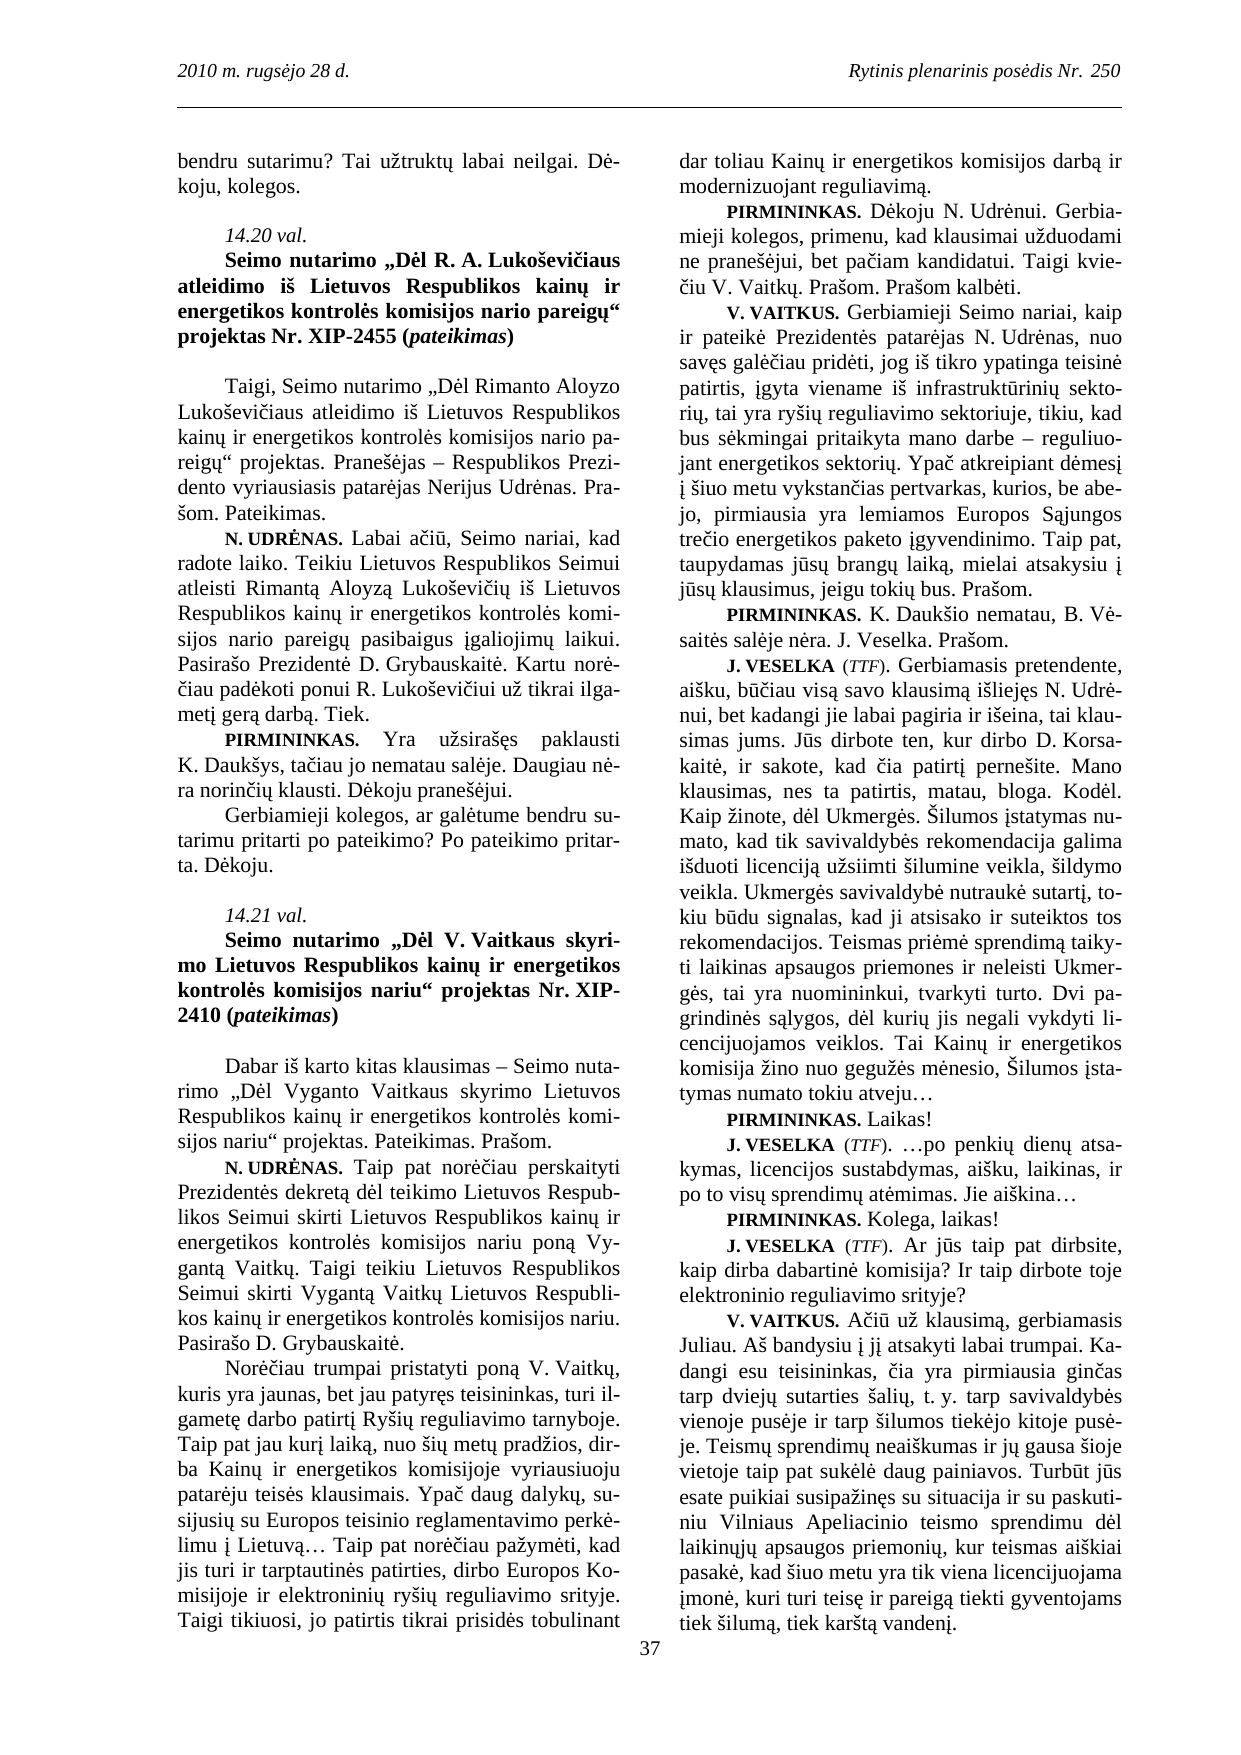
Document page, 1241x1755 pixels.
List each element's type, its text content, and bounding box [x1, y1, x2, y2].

text Sei­mo nu­ta­ri­mo „Dėl R. A. Lu­ko­še­vi­čiaus at­lei­di­mo iš Lie­tu­vos Res­pub­li­kos kai­nų ir ener­ge­ti­kos kon­tro­lės ko­mi­si­jos na­rio pa­rei­gų“ pro­jek­tas Nr. XIP-2455 (pa­tei­ki­mas) [177, 247, 620, 348]
text J. VESELKA (TTF). …po pen­kių die­nų at­sa­ky­mas, li­cen­ci­jos su­stab­dy­mas, aiš­ku, lai­ki­nas, ir po to vi­sų spren­di­mų at­ėmi­mas. Jie aiš­ki­na… [679, 1131, 1122, 1206]
text PIRMININKAS. Ko­le­ga, lai­kas! [679, 1206, 1122, 1232]
text J. VESELKA (TTF). Ger­bia­ma­sis pre­ten­den­te, aiš­ku, bū­čiau vi­są sa­vo klau­si­mą iš­lie­jęs N. Ud­rė­nui, bet ka­dan­gi jie la­bai pa­gi­ria ir iš­ei­na, tai klau­si­mas jums. Jūs dir­bo­te ten, kur dir­bo D. Kor­sa­kai­tė, ir sa­ko­te, kad čia pa­tir­tį per­ne­ši­te. Ma­no klau­si­mas, nes ta pa­tir­tis, ma­tau, blo­ga. Ko­dėl. Kaip ži­no­te, dėl Uk­mer­gės. Ši­lu­mos įsta­ty­mas nu­ma­to, kad tik sa­vi­val­dy­bės re­ko­men­da­ci­ja ga­li­ma iš­duo­ti li­cen­ci­ją už­si­im­ti ši­lu­mi­ne veik­la, šil­dy­mo veik­la. Uk­mer­gės sa­vi­val­dy­bė nu­trau­kė su­tar­tį, to­kiu bū­du sig­na­las, kad ji at­si­sa­ko ir su­teik­tos tos re­ko­men­da­ci­jos. Teis­mas pri­ėmė spren­di­mą tai­ky­ti lai­ki­nas ap­sau­gos prie­mo­nes ir ne­leis­ti Uk­mer­gės, tai yra nuo­mi­nin­kui, tvar­ky­ti tur­to. Dvi pa­grin­di­nės są­ly­gos, dėl ku­rių jis ne­ga­li vyk­dy­ti li­cen­ci­juo­ja­mos veik­los. Tai Kai­nų ir ener­ge­ti­kos ko­mi­si­ja ži­no nuo ge­gu­žės mė­ne­sio, Ši­lu­mos įsta­ty­mas nu­ma­to to­kiu at­ve­ju… [679, 652, 1122, 1106]
text N. UDRĖNAS. La­bai ačiū, Sei­mo na­riai, kad ra­do­te lai­ko. Tei­kiu Lie­tu­vos Res­pub­li­kos Sei­mui at­leis­ti Ri­man­tą Alo­y­zą Lu­ko­še­vi­čių iš Lie­tu­vos Res­pub­li­kos kai­nų ir ener­ge­ti­kos kon­tro­lės ko­mi­si­jos na­rio pa­rei­gų pa­si­bai­gus įga­lio­ji­mų lai­kui. Pa­si­ra­šo Pre­zi­den­tė D. Gry­baus­kai­tė. Kar­tu no­rė­čiau pa­dė­ko­ti po­nui R. Lu­ko­še­vi­čiui už tik­rai il­ga­me­tį ge­rą dar­bą. Tiek. [177, 525, 620, 726]
text 14.21 val. [224, 903, 620, 927]
text ben­dru su­ta­ri­mu? Tai už­truk­tų la­bai ne­il­gai. Dė­ko­ju, ko­le­gos. [177, 148, 620, 198]
text Ger­bia­mie­ji ko­le­gos, ar ga­lė­tu­me ben­dru su­ta­ri­mu pri­tar­ti po pa­tei­ki­mo? Po pa­tei­ki­mo pri­tar­ta. Dė­ko­ju. [177, 802, 620, 878]
text 14.20 val. [224, 223, 620, 247]
text PIRMININKAS. Lai­kas! [679, 1106, 1122, 1131]
text Da­bar iš kar­to ki­tas klau­si­mas – Sei­mo nu­ta­ri­mo „Dėl Vy­gan­to Vait­kaus sky­ri­mo Lie­tu­vos Res­pub­li­kos kai­nų ir ener­ge­ti­kos kon­tro­lės ko­mi­si­jos na­riu“ pro­jek­tas. Pa­tei­ki­mas. Pra­šom. [177, 1053, 620, 1154]
text Sei­mo nu­ta­ri­mo „Dėl V. Vait­kaus sky­ri­mo Lie­tu­vos Res­pub­li­kos kai­nų ir ener­ge­ti­kos kon­tro­lės ko­mi­si­jos na­riu“ pro­jek­tas Nr. XIP-2410 (pa­tei­ki­mas) [177, 927, 620, 1028]
text J. VESELKA (TTF). Ar jūs taip pat dirb­si­te, kaip dir­ba da­bar­ti­nė ko­mi­si­ja? Ir taip dir­bo­te to­je elek­tro­ni­nio re­gu­lia­vi­mo sri­ty­je? [679, 1232, 1122, 1307]
text V. VAITKUS. Ger­bia­mie­ji Sei­mo na­riai, kaip ir pa­tei­kė Pre­zi­den­tės pa­ta­rė­jas N. Ud­rė­nas, nuo sa­vęs ga­lė­čiau pri­dė­ti, jog iš tik­ro ypa­tin­ga tei­si­nė pa­tir­tis, įgy­ta vie­na­me iš in­fra­struk­tū­ri­nių sek­to­rių, tai yra ry­šių re­gu­lia­vi­mo sek­to­riu­je, ti­kiu, kad bus sėk­min­gai pri­tai­ky­ta ma­no dar­be – re­gu­liuo­jant ener­ge­ti­kos sek­to­rių. Ypač at­krei­piant dė­me­sį į šiuo me­tu vyks­tan­čias per­tvar­kas, ku­rios, be abe­jo, pir­miau­sia yra le­mia­mos Eu­ro­pos Są­jun­gos tre­čio ener­ge­ti­kos pa­ke­to įgy­ven­di­ni­mo. Taip pat, tau­py­da­mas jū­sų bran­gų lai­ką, mie­lai at­sa­ky­siu į jū­sų klau­si­mus, jei­gu to­kių bus. Pra­šom. [679, 299, 1122, 601]
text V. VAITKUS. Ačiū už klau­si­mą, ger­bia­ma­sis Ju­liau. Aš ban­dy­siu į jį at­sa­ky­ti la­bai trum­pai. Ka­dan­gi esu tei­si­nin­kas, čia yra pir­miau­sia gin­čas tarp dvie­jų su­tar­ties ša­lių, t. y. tarp sa­vi­val­dy­bės vie­no­je pu­sė­je ir tarp ši­lu­mos tie­kė­jo ki­to­je pu­sė­je. Teis­mų spren­di­mų ne­aiš­ku­mas ir jų gau­sa šio­je vie­to­je taip pat su­kė­lė daug pai­nia­vos. Tur­būt jūs esa­te pui­kiai su­si­pa­ži­nęs su si­tu­a­ci­ja ir su pas­ku­ti­niu Vil­niaus Ape­lia­ci­nio teis­mo spren­di­mu dėl lai­ki­nų­jų ap­sau­gos prie­mo­nių, kur teis­mas aiš­kiai pa­sa­kė, kad šiuo me­tu yra tik vie­na li­cen­ci­juo­ja­ma įmo­nė, ku­ri tu­ri tei­sę ir pa­rei­gą tiek­ti gy­ven­to­jams tiek ši­lu­mą, tiek karš­tą van­de­nį. [679, 1307, 1122, 1635]
text No­rė­čiau trum­pai pri­sta­ty­ti po­ną V. Vait­kų, ku­ris yra jau­nas, bet jau pa­ty­ręs tei­si­nin­kas, tu­ri il­ga­me­tę dar­bo pa­tir­tį Ry­šių re­gu­lia­vi­mo tar­ny­bo­je. Taip pat jau ku­rį lai­ką, nuo šių me­tų pra­džios, dir­ba Kai­nų ir ener­ge­ti­kos ko­mi­si­jo­je vy­riau­siuo­ju pa­ta­rė­ju tei­sės klau­si­mais. Ypač daug da­ly­kų, su­si­ju­sių su Eu­ro­pos tei­si­nio reg­la­men­ta­vi­mo per­kė­li­mu į Lie­tu­vą… Taip pat no­rė­čiau pa­žy­mė­ti, kad jis tu­ri ir tarp­tau­ti­nės pa­tir­ties, dir­bo Eu­ro­pos Ko­mi­si­jo­je ir elek­tro­ni­nių ry­šių re­gu­lia­vi­mo sri­ty­je. Tai­gi ti­kiuo­si, jo pa­tir­tis tik­rai pri­si­dės to­bu­li­nant [177, 1355, 620, 1633]
text N. UDRĖNAS. Taip pat no­rė­čiau per­skai­ty­ti Pre­zi­den­tės dek­re­tą dėl tei­ki­mo Lie­tu­vos Res­pub­li­kos Sei­mui skir­ti Lie­tu­vos Res­pub­li­kos kai­nų ir ener­ge­ti­kos kon­tro­lės ko­mi­si­jos na­riu po­ną Vy­gan­tą Vait­kų. Tai­gi tei­kiu Lie­tu­vos Res­pub­li­kos Sei­mui skir­ti Vy­gan­tą Vait­kų Lie­tu­vos Res­pub­li­kos kai­nų ir ener­ge­ti­kos kon­tro­lės ko­mi­si­jos na­riu. Pa­si­ra­šo D. Gry­baus­kai­tė. [177, 1154, 620, 1355]
text PIRMININKAS. Dė­ko­ju N. Ud­rė­nui. Ger­bia­mie­ji ko­le­gos, pri­me­nu, kad klau­si­mai už­duo­da­mi ne pra­ne­šė­jui, bet pa­čiam kan­di­da­tui. Tai­gi kvie­čiu V. Vait­kų. Pra­šom. Pra­šom kal­bė­ti. [679, 198, 1122, 299]
text dar to­liau Kai­nų ir ener­ge­ti­kos ko­mi­si­jos dar­bą ir mo­der­ni­zuo­jant re­gu­lia­vi­mą. [679, 148, 1122, 198]
text Tai­gi, Sei­mo nu­ta­ri­mo „Dėl Ri­man­to Alo­y­zo Lu­ko­še­vi­čiaus at­lei­di­mo iš Lie­tu­vos Res­pub­li­kos kai­nų ir ener­ge­ti­kos kon­tro­lės ko­mi­si­jos na­rio pa­rei­gų“ pro­jek­tas. Pra­ne­šė­jas – Res­pub­li­kos Pre­zi­den­to vy­riau­sia­sis pa­ta­rė­jas Ne­ri­jus Ud­rė­nas. Pra­šom. Pa­tei­ki­mas. [177, 373, 620, 525]
text PIRMININKAS. Yra už­si­ra­šęs pa­klaus­ti K. Dau­k­šys, ta­čiau jo ne­ma­tau sa­lė­je. Dau­giau nė­ra no­rin­čių klaus­ti. Dė­ko­ju pra­ne­šė­jui. [177, 726, 620, 802]
text PIRMININKAS. K. Dauk­šio ne­ma­tau, B. Vė­sai­tės sa­lė­je nė­ra. J. Ve­sel­ka. Pra­šom. [679, 601, 1122, 652]
